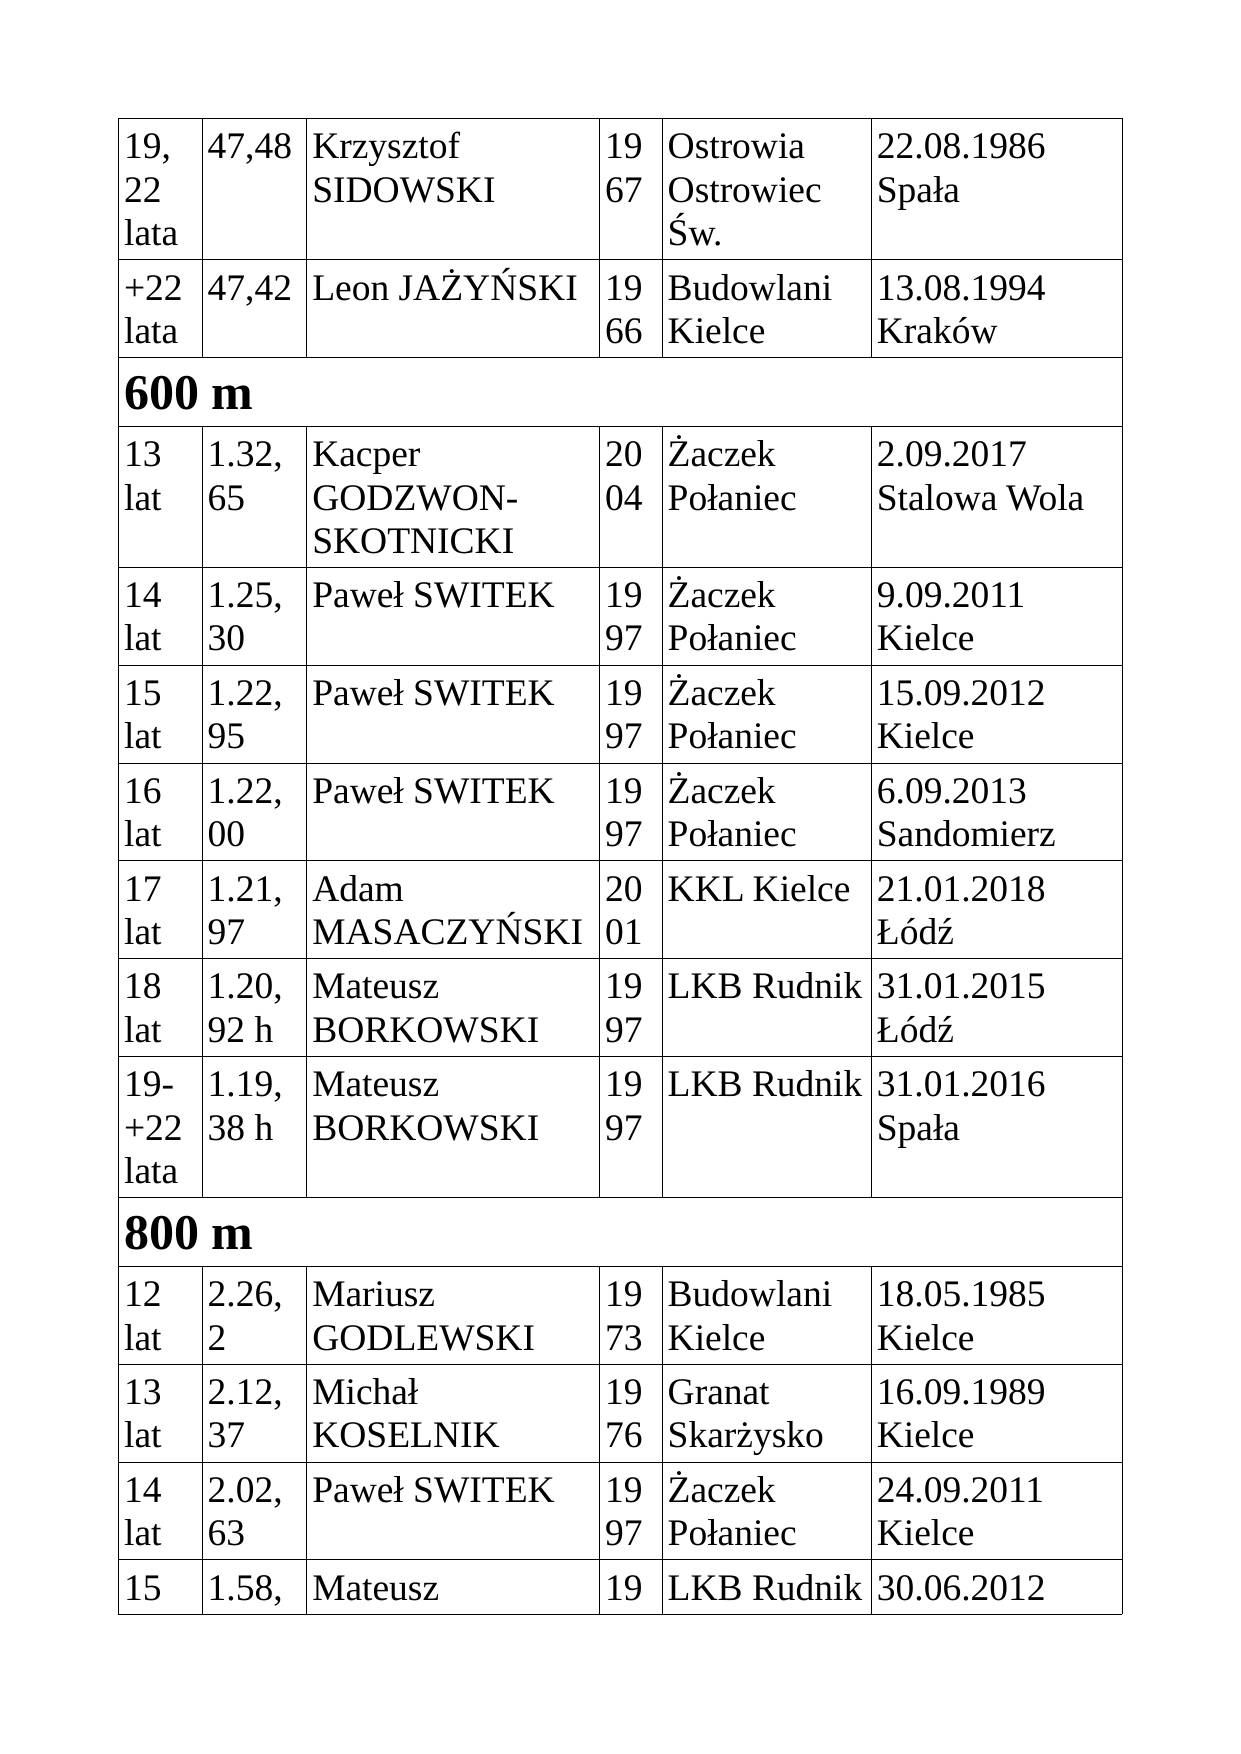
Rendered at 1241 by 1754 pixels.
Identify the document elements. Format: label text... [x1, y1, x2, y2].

table_cell 18 lat [119, 959, 202, 1056]
table_cell 19-+22 lata [119, 1057, 202, 1197]
table_cell 1966 [600, 260, 662, 357]
table_cell 1997 [600, 959, 662, 1056]
table_cell 18.05.1985 Kielce [872, 1267, 1122, 1364]
table_cell Granat Skarżysko [663, 1365, 871, 1462]
table_cell 600 m [119, 358, 1122, 426]
table_cell 47,48 [203, 119, 306, 259]
table_cell 1.21,97 [203, 861, 306, 958]
table_cell 2004 [600, 427, 662, 567]
table_cell 1.25,30 [203, 568, 306, 665]
table_cell 1967 [600, 119, 662, 259]
table_cell 19 [600, 1560, 662, 1614]
table_cell 22.08.1986 Spała [872, 119, 1122, 259]
table_cell 13 lat [119, 427, 202, 567]
table_cell 1.32,65 [203, 427, 306, 567]
table_cell 14 lat [119, 568, 202, 665]
table_cell Paweł SWITEK [307, 764, 599, 860]
table_cell 1997 [600, 1057, 662, 1197]
table_cell Michał KOSELNIK [307, 1365, 599, 1462]
table_cell 12 lat [119, 1267, 202, 1364]
table_cell 1973 [600, 1267, 662, 1364]
table_cell 31.01.2015 Łódź [872, 959, 1122, 1056]
table_cell 16 lat [119, 764, 202, 860]
table_cell Żaczek Połaniec [663, 1463, 871, 1559]
table_cell 1.19,38 h [203, 1057, 306, 1197]
table_cell 2.02,63 [203, 1463, 306, 1559]
table_cell Mateusz BORKOWSKI [307, 1057, 599, 1197]
table_cell Paweł SWITEK [307, 568, 599, 665]
table_cell 6.09.2013 Sandomierz [872, 764, 1122, 860]
table_cell 16.09.1989 Kielce [872, 1365, 1122, 1462]
table_cell 13 lat [119, 1365, 202, 1462]
table_cell 31.01.2016 Spała [872, 1057, 1122, 1197]
table_cell Leon JAŻYŃSKI [307, 260, 599, 357]
table_cell 800 m [119, 1198, 1122, 1266]
table_cell 24.09.2011 Kielce [872, 1463, 1122, 1559]
table_cell 15.09.2012 Kielce [872, 666, 1122, 762]
table_cell Ostrowia Ostrowiec Św. [663, 119, 871, 259]
table_cell 2.09.2017 Stalowa Wola [872, 427, 1122, 567]
table_cell 2.26,2 [203, 1267, 306, 1364]
table_cell 9.09.2011 Kielce [872, 568, 1122, 665]
table_cell Żaczek Połaniec [663, 764, 871, 860]
table_cell 1.22,95 [203, 666, 306, 762]
table_cell Kacper GODZWON-SKOTNICKI [307, 427, 599, 567]
table_cell 15 lat [119, 666, 202, 762]
table_cell Mateusz BORKOWSKI [307, 959, 599, 1056]
table_cell Krzysztof SIDOWSKI [307, 119, 599, 259]
table_cell 13.08.1994 Kraków [872, 260, 1122, 357]
table_cell 1976 [600, 1365, 662, 1462]
table_cell 1997 [600, 666, 662, 762]
table_cell 2001 [600, 861, 662, 958]
table_cell LKB Rudnik [663, 1057, 871, 1197]
table_cell 30.06.2012 [872, 1560, 1122, 1614]
table_cell Budowlani Kielce [663, 260, 871, 357]
table_cell 47,42 [203, 260, 306, 357]
table_cell 1.58, [203, 1560, 306, 1614]
table_cell LKB Rudnik [663, 959, 871, 1056]
table_cell Mariusz GODLEWSKI [307, 1267, 599, 1364]
table_cell 2.12,37 [203, 1365, 306, 1462]
table_cell 1997 [600, 1463, 662, 1559]
table_cell 21.01.2018 Łódź [872, 861, 1122, 958]
table_cell Paweł SWITEK [307, 666, 599, 762]
table_cell 1997 [600, 764, 662, 860]
table_cell Adam MASACZYŃSKI [307, 861, 599, 958]
table_cell Żaczek Połaniec [663, 666, 871, 762]
table_cell 1.22,00 [203, 764, 306, 860]
table_cell 1.20,92 h [203, 959, 306, 1056]
table_cell KKL Kielce [663, 861, 871, 958]
table_cell 15 [119, 1560, 202, 1614]
table_cell Budowlani Kielce [663, 1267, 871, 1364]
table_cell 1997 [600, 568, 662, 665]
table_cell 19, 22 lata [119, 119, 202, 259]
table_cell Paweł SWITEK [307, 1463, 599, 1559]
table_cell +22 lata [119, 260, 202, 357]
table_cell Żaczek Połaniec [663, 568, 871, 665]
table_cell Mateusz [307, 1560, 599, 1614]
table_cell Żaczek Połaniec [663, 427, 871, 567]
table_cell 17 lat [119, 861, 202, 958]
table_cell 14 lat [119, 1463, 202, 1559]
table_cell LKB Rudnik [663, 1560, 871, 1614]
